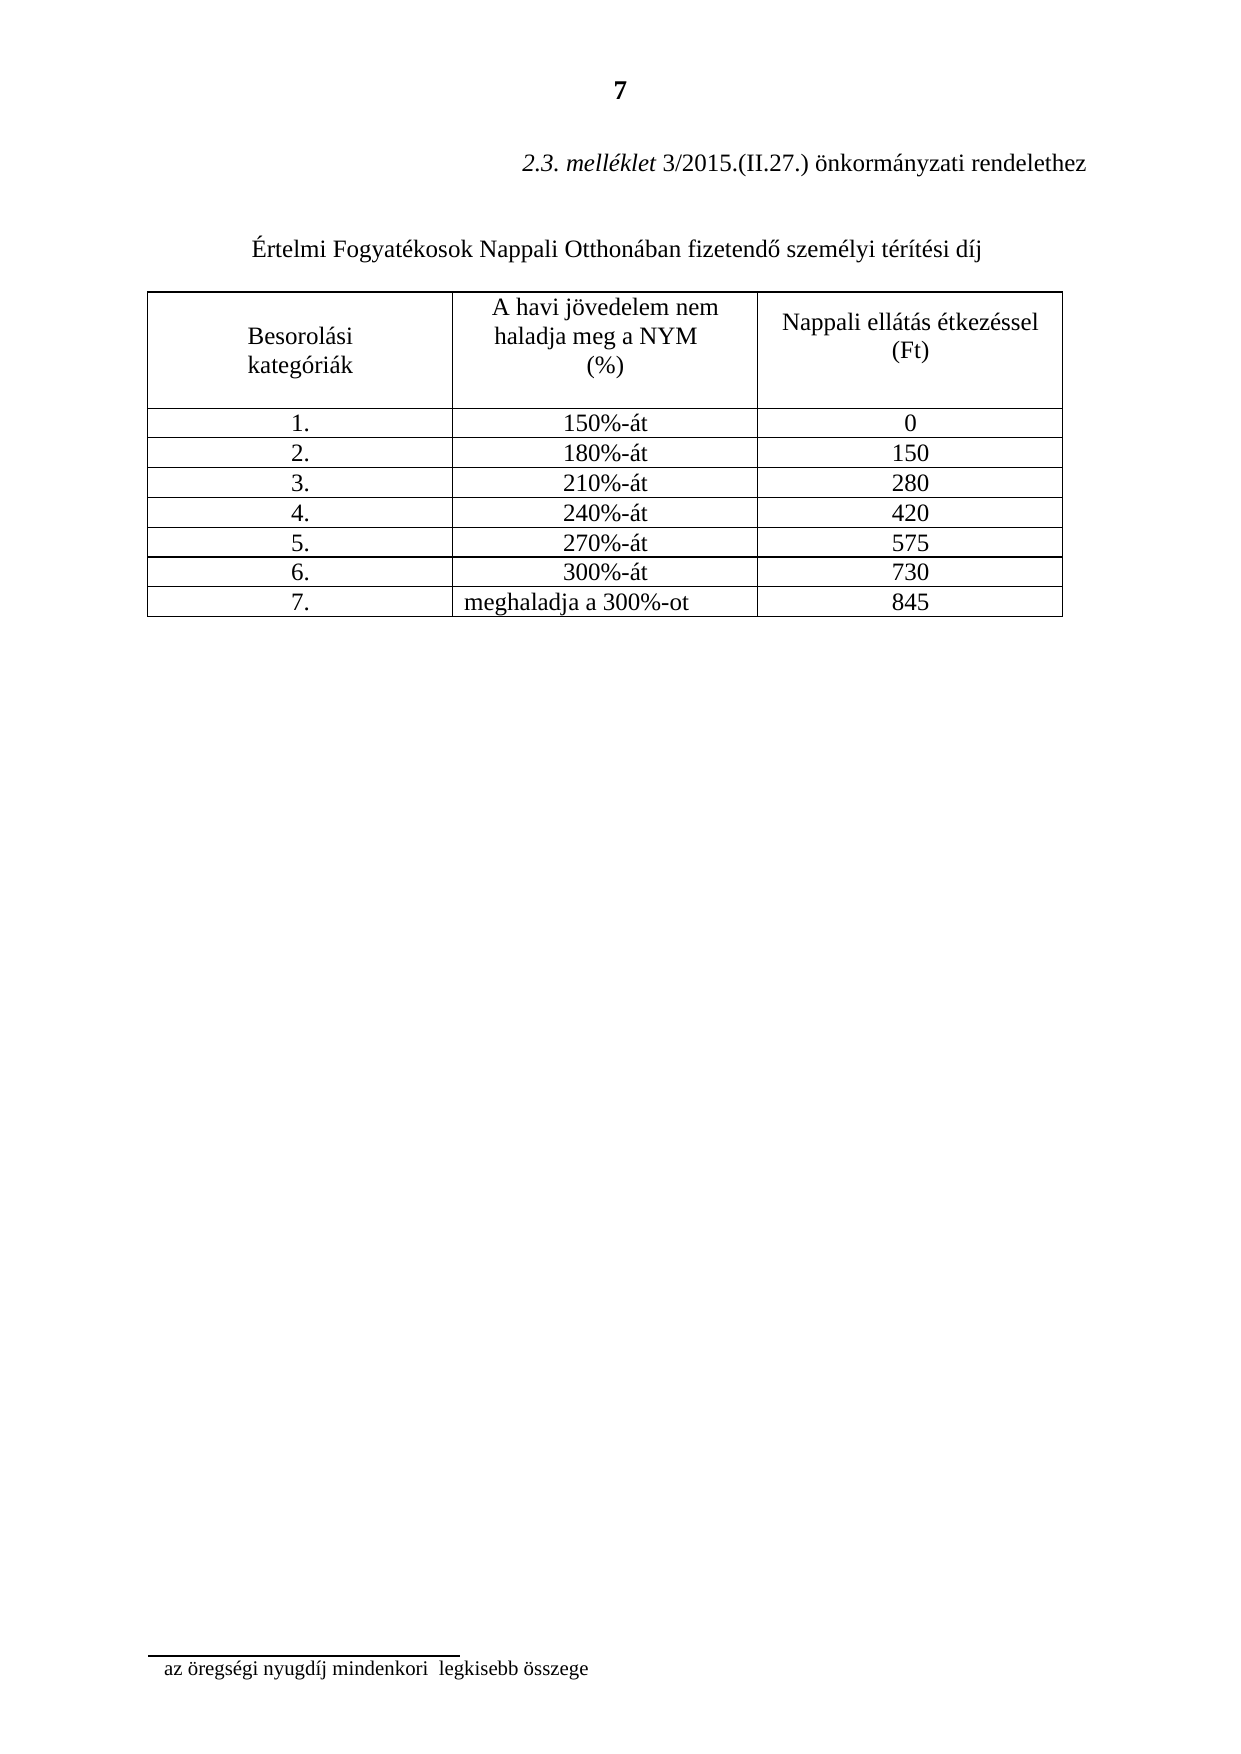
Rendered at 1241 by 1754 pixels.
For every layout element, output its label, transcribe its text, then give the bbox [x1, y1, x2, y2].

table_cell 420 [758, 498, 1062, 527]
text 2.3. melléklet 3/2015.(II.27.) önkormányzati rendelethez [148, 148, 1093, 176]
table_cell 730 [758, 558, 1062, 586]
table_cell 5. [148, 528, 452, 556]
table_cell 280 [758, 468, 1062, 497]
table_cell 575 [758, 528, 1062, 556]
table_cell 0 [758, 409, 1062, 437]
table_header Nappali ellátás étkezéssel (Ft) [758, 293, 1062, 407]
table_cell 240%-át [453, 498, 757, 527]
table_header Besorolási kategóriák [148, 293, 452, 407]
table_header A havi jövedelem nem haladja meg a NYM (%) [453, 293, 757, 407]
table_cell 150%-át [453, 409, 757, 437]
table_cell 845 [758, 587, 1062, 616]
table_cell 3. [148, 468, 452, 497]
table_cell 270%-át [453, 528, 757, 556]
table_cell 7. [148, 587, 452, 616]
table_cell 2. [148, 438, 452, 467]
table_cell 210%-át [453, 468, 757, 497]
text Értelmi Fogyatékosok Nappali Otthonában fizetendő személyi térítési díj [148, 234, 1093, 263]
table_cell 1. [148, 409, 452, 437]
table_cell 180%-át [453, 438, 757, 467]
table_cell 6. [148, 558, 452, 586]
table_cell 4. [148, 498, 452, 527]
table_cell 150 [758, 438, 1062, 467]
table_cell 300%-át [453, 558, 757, 586]
table_cell meghaladja a 300%-ot [453, 587, 757, 616]
